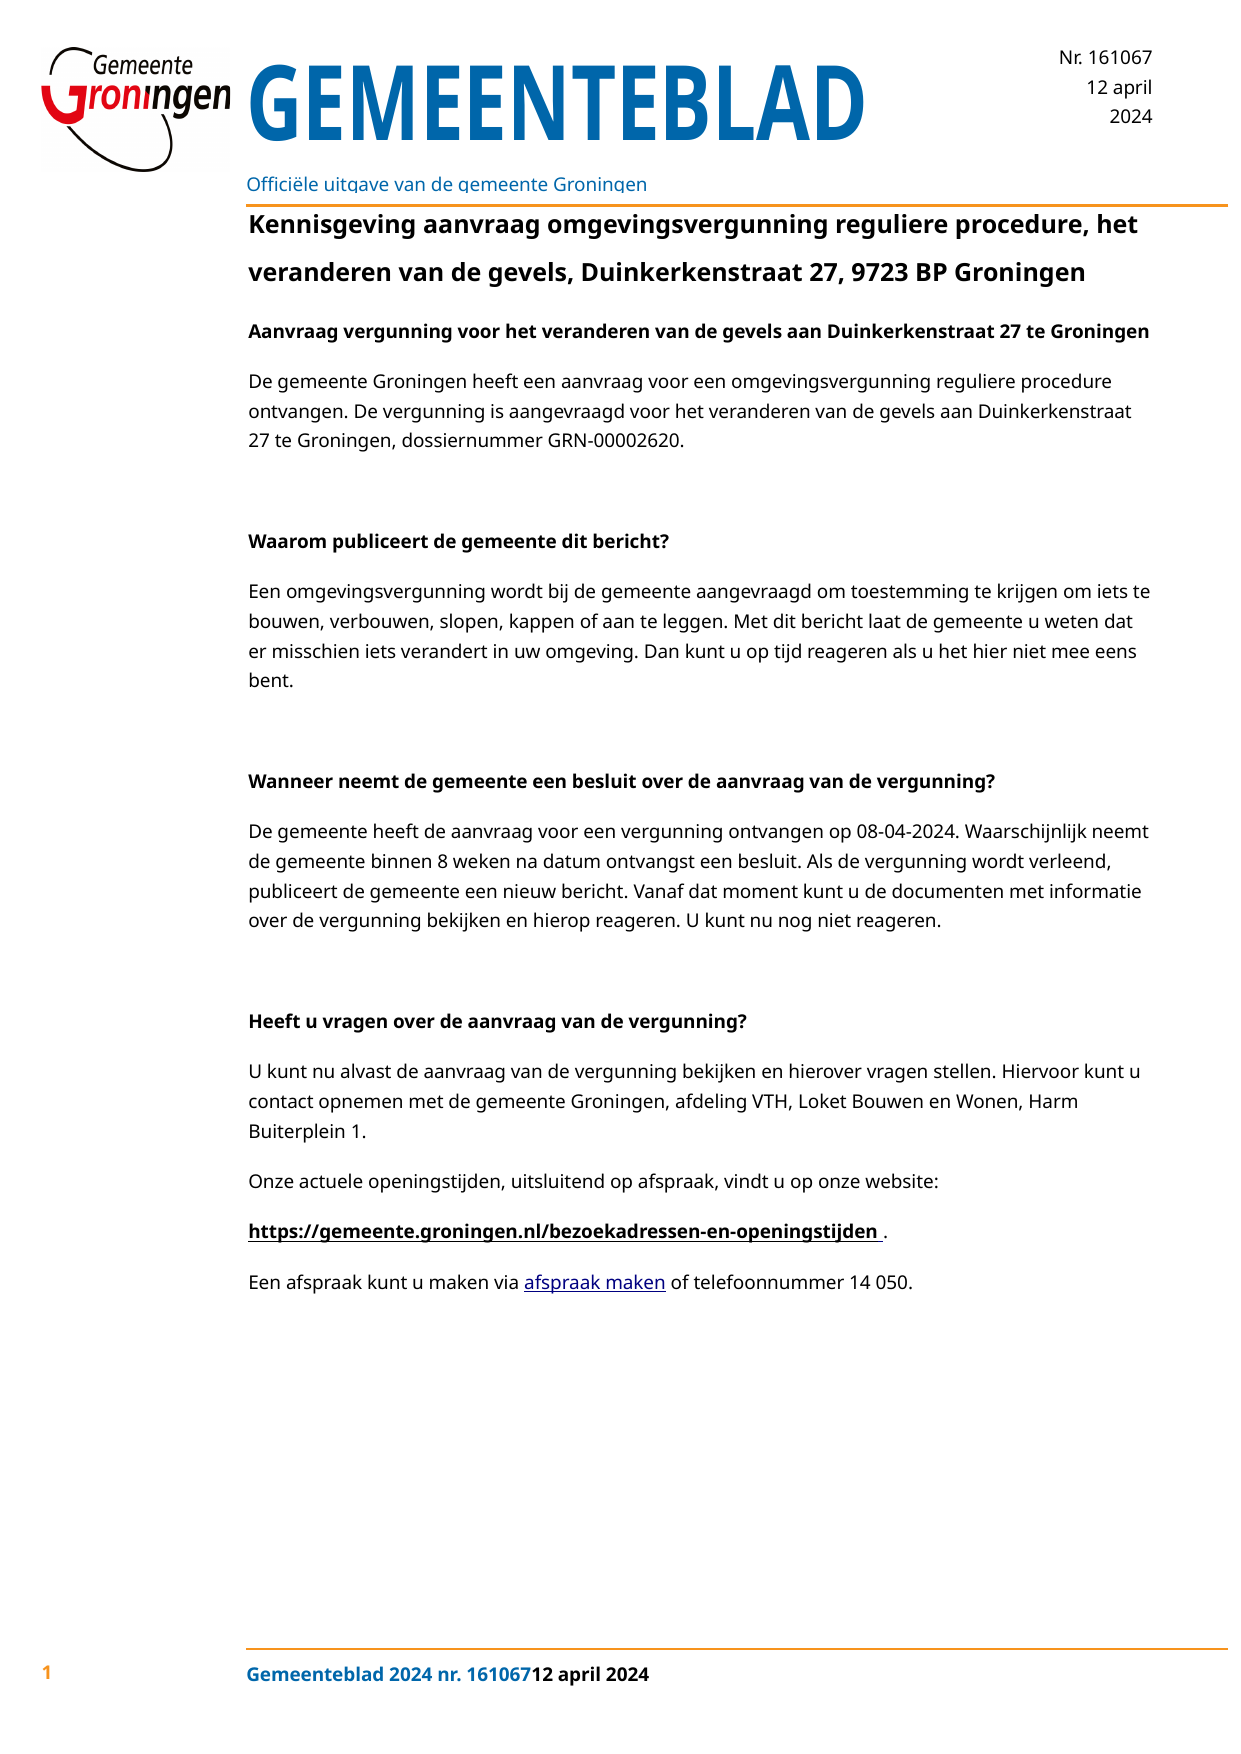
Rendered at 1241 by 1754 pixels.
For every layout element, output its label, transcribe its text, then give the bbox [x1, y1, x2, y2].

text De gemeente heeft de aanvraag voor een vergunning ontvangen op 08-04-2024. Waarschijnlijk neemt de gemeente binnen 8 weken na datum ontvangst een besluit. Als de vergunning wordt verleend, publiceert de gemeente een nieuw bericht. Vanaf dat moment kunt u de documenten met informatie over de vergunning bekijken en hierop reageren. U kunt nu nog niet reageren. [248, 819, 1152, 933]
picture [41, 47, 231, 172]
text U kunt nu alvast de aanvraag van de vergunning bekijken en hierover vragen stellen. Hiervoor kunt u contact opnemen met de gemeente Groningen, afdeling VTH, Loket Bouwen en Wonen, Harm Buiterplein 1. [248, 1059, 1152, 1144]
text Een afspraak kunt u maken via afspraak maken of telefoonnummer 14 050. [248, 1269, 1152, 1295]
text Wanneer neemt de gemeente een besluit over de aanvraag van de vergunning? [248, 768, 1152, 794]
text Aanvraag vergunning voor het veranderen van de gevels aan Duinkerkenstraat 27 te Groningen [248, 318, 1152, 344]
text Een omgevingsvergunning wordt bij de gemeente aangevraagd om toestemming te krijgen om iets te bouwen, verbouwen, slopen, kappen of aan te leggen. Met dit bericht laat de gemeente u weten dat er misschien iets verandert in uw omgeving. Dan kunt u op tijd reageren als u het hier niet mee eens bent. [248, 579, 1152, 693]
text Kennisgeving aanvraag omgevingsvergunning reguliere procedure, het veranderen van de gevels, Duinkerkenstraat 27, 9723 BP Groningen [248, 207, 1152, 288]
text Waarom publiceert de gemeente dit bericht? [248, 528, 1152, 554]
text De gemeente Groningen heeft een aanvraag voor een omgevingsvergunning reguliere procedure ontvangen. De vergunning is aangevraagd voor het veranderen van de gevels aan Duinkerkenstraat 27 te Groningen, dossiernummer GRN-00002620. [248, 368, 1152, 453]
text https://gemeente.groningen.nl/bezoekadressen-en-openingstijden . [248, 1219, 1152, 1244]
text Onze actuele openingstijden, uitsluitend op afspraak, vindt u op onze website: [248, 1168, 1152, 1194]
text Heeft u vragen over de aanvraag van de vergunning? [248, 1008, 1152, 1034]
